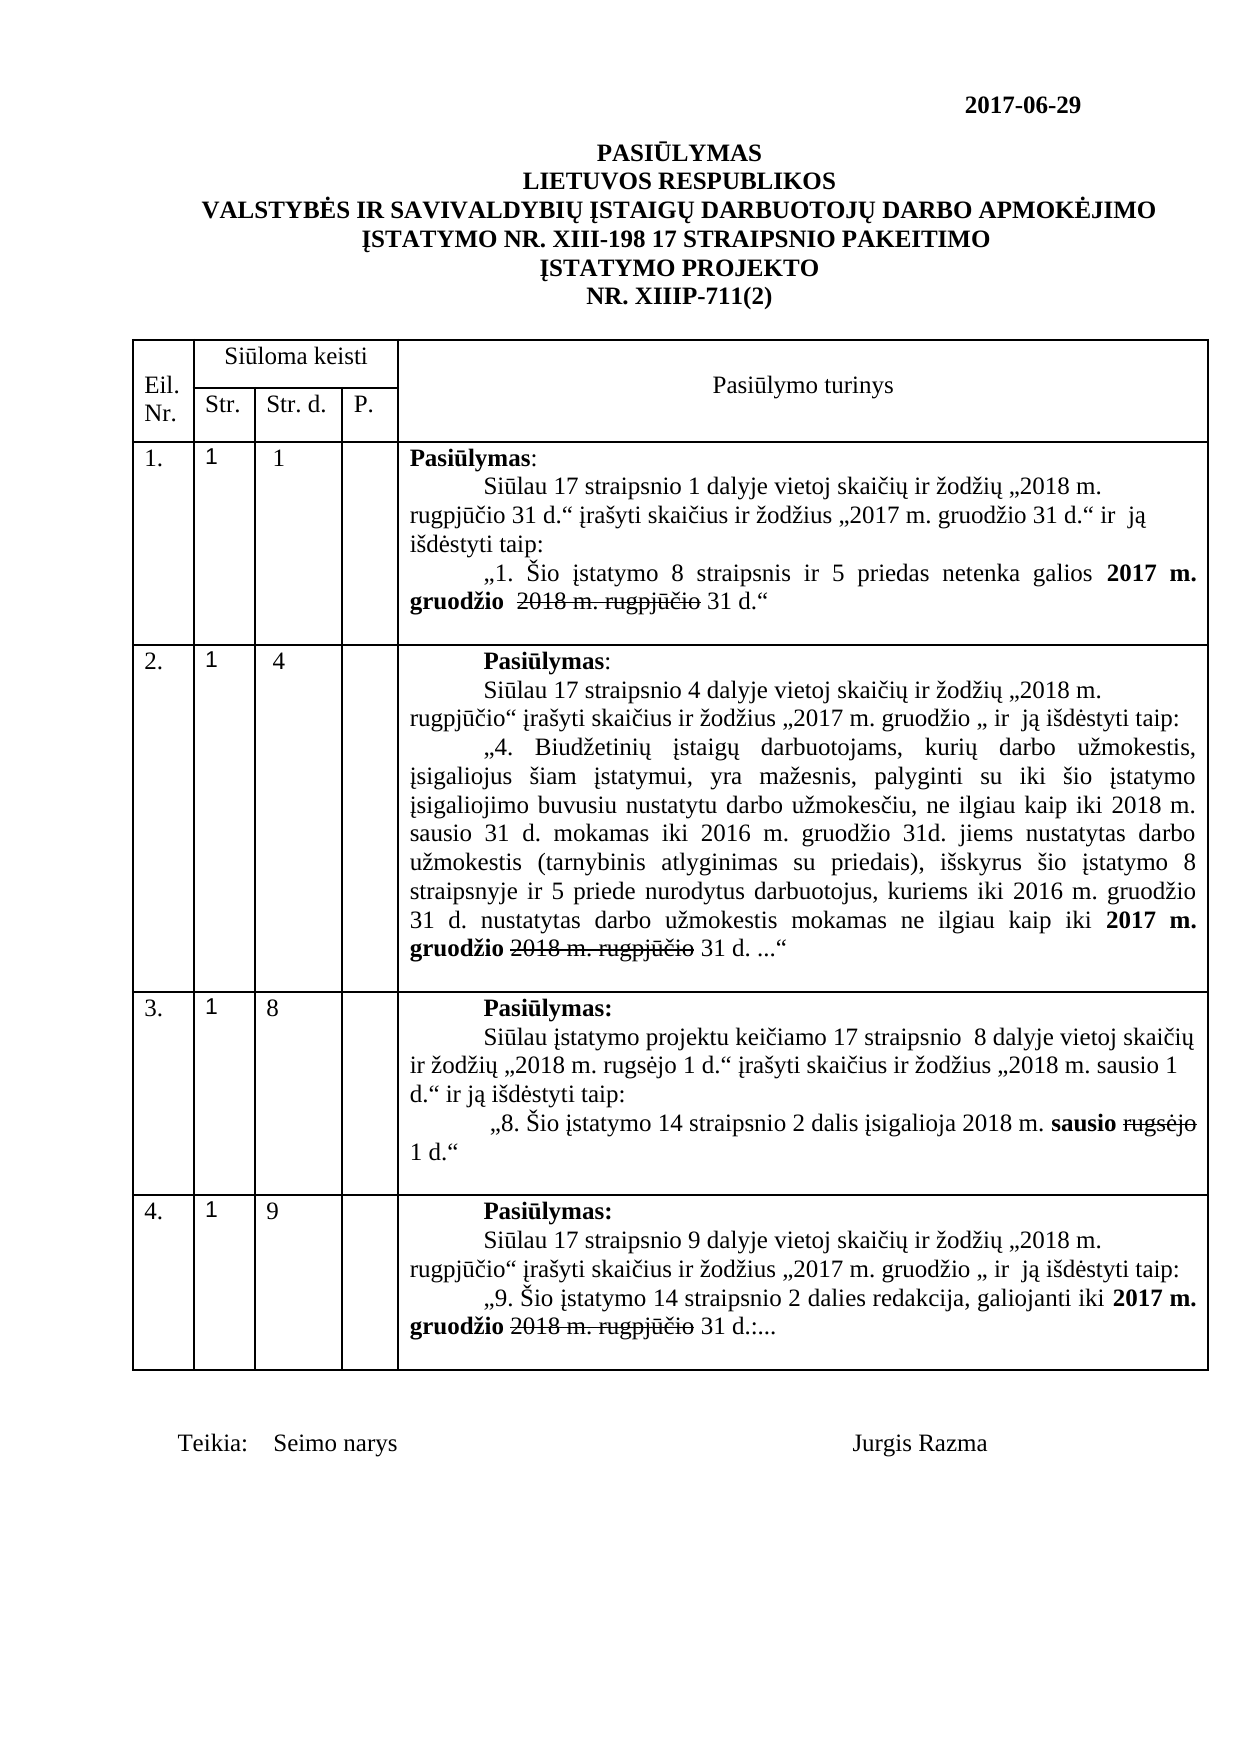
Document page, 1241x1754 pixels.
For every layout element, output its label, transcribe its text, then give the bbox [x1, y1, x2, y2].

table_cell P. [343, 389, 397, 441]
text Teikia: Seimo narys Jurgis Razma [177, 1428, 1181, 1457]
table_cell Pasiūlymas: Siūlau 17 straipsnio 4 dalyje vietoj skaičių ir žodžių „2018 m. rugpjūčio“ įrašyti skaičius ir žodžius „2017 m. gruodžio „ ir ją išdėstyti taip: „4. Biudžetinių įstaigų darbuotojams, kurių darbo užmokestis, įsigaliojus šiam įstatymui, yra mažesnis, palyginti su iki šio įstatymo įsigaliojimo buvusiu nustatytu darbo užmokesčiu, ne ilgiau kaip iki 2018 m. sausio 31 d. mokamas iki 2016 m. gruodžio 31d. jiems nustatytas darbo užmokestis (tarnybinis atlyginimas su priedais), išskyrus šio įstatymo 8 straipsnyje ir 5 priede nurodytus darbuotojus, kuriems iki 2016 m. gruodžio 31 d. nustatytas darbo užmokestis mokamas ne ilgiau kaip iki 2017 m. gruodžio 2018 m. rugpjūčio 31 d. ...“ [399, 646, 1207, 991]
table_cell Pasiūlymas: Siūlau įstatymo projektu keičiamo 17 straipsnio 8 dalyje vietoj skaičių ir žodžių „2018 m. rugsėjo 1 d.“ įrašyti skaičius ir žodžius „2018 m. sausio 1 d.“ ir ją išdėstyti taip: „8. Šio įstatymo 14 straipsnio 2 dalis įsigalioja 2018 m. sausio rugsėjo 1 d.“ [399, 993, 1207, 1194]
text 2017-06-29 [177, 90, 1181, 119]
table_cell 3. [134, 993, 193, 1194]
table_cell Str. [195, 389, 254, 441]
table_header Siūloma keisti [195, 341, 397, 387]
table_header Eil. Nr. [134, 341, 193, 441]
table_cell 4. [134, 1196, 193, 1369]
table_cell 1 [195, 646, 254, 991]
table_cell [134, 615, 193, 644]
table_cell Pasiūlymas: Siūlau 17 straipsnio 9 dalyje vietoj skaičių ir žodžių „2018 m. rugpjūčio“ įrašyti skaičius ir žodžius „2017 m. gruodžio „ ir ją išdėstyti taip: „9. Šio įstatymo 14 straipsnio 2 dalies redakcija, galiojanti iki 2017 m. gruodžio 2018 m. rugpjūčio 31 d.:... [399, 1196, 1207, 1369]
table_cell [343, 615, 397, 644]
text LIETUVOS RESPUBLIKOS [177, 166, 1181, 195]
text PASIŪLYMAS [177, 138, 1181, 166]
table_cell Pasiūlymas: Siūlau 17 straipsnio 1 dalyje vietoj skaičių ir žodžių „2018 m. rugpjūčio 31 d.“ įrašyti skaičius ir žodžius „2017 m. gruodžio 31 d.“ ir ją išdėstyti taip: „1. Šio įstatymo 8 straipsnis ir 5 priedas netenka galios 2017 m. gruodžio 2018 m. rugpjūčio 31 d.“ [399, 443, 1207, 615]
text ĮSTATYMO PROJEKTO [177, 253, 1181, 281]
text NR. XIIIP-711(2) [177, 281, 1181, 310]
table_cell 1. [134, 443, 193, 615]
table_cell 1 [195, 443, 254, 615]
table_cell 2. [134, 646, 193, 991]
table_cell [343, 1196, 397, 1369]
text ĮSTATYMO NR. XIII-198 17 STRAIPSNIO PAKEITIMO [177, 224, 1181, 253]
table_cell [399, 615, 1207, 644]
table_cell 1 [195, 993, 254, 1194]
table_cell [343, 443, 397, 615]
table_cell 4 [256, 646, 341, 991]
table_cell 1 [256, 443, 341, 615]
table_cell [343, 993, 397, 1194]
table_cell [195, 615, 254, 644]
table_header Pasiūlymo turinys [399, 341, 1207, 441]
table_cell 8 [256, 993, 341, 1194]
text VALSTYBĖS IR SAVIVALDYBIŲ ĮSTAIGŲ DARBUOTOJŲ DARBO APMOKĖJIMO [177, 195, 1181, 224]
table_cell [343, 646, 397, 991]
table_cell 1 [195, 1196, 254, 1369]
table_cell 9 [256, 1196, 341, 1369]
table_cell [256, 615, 341, 644]
table_cell Str. d. [256, 389, 341, 441]
